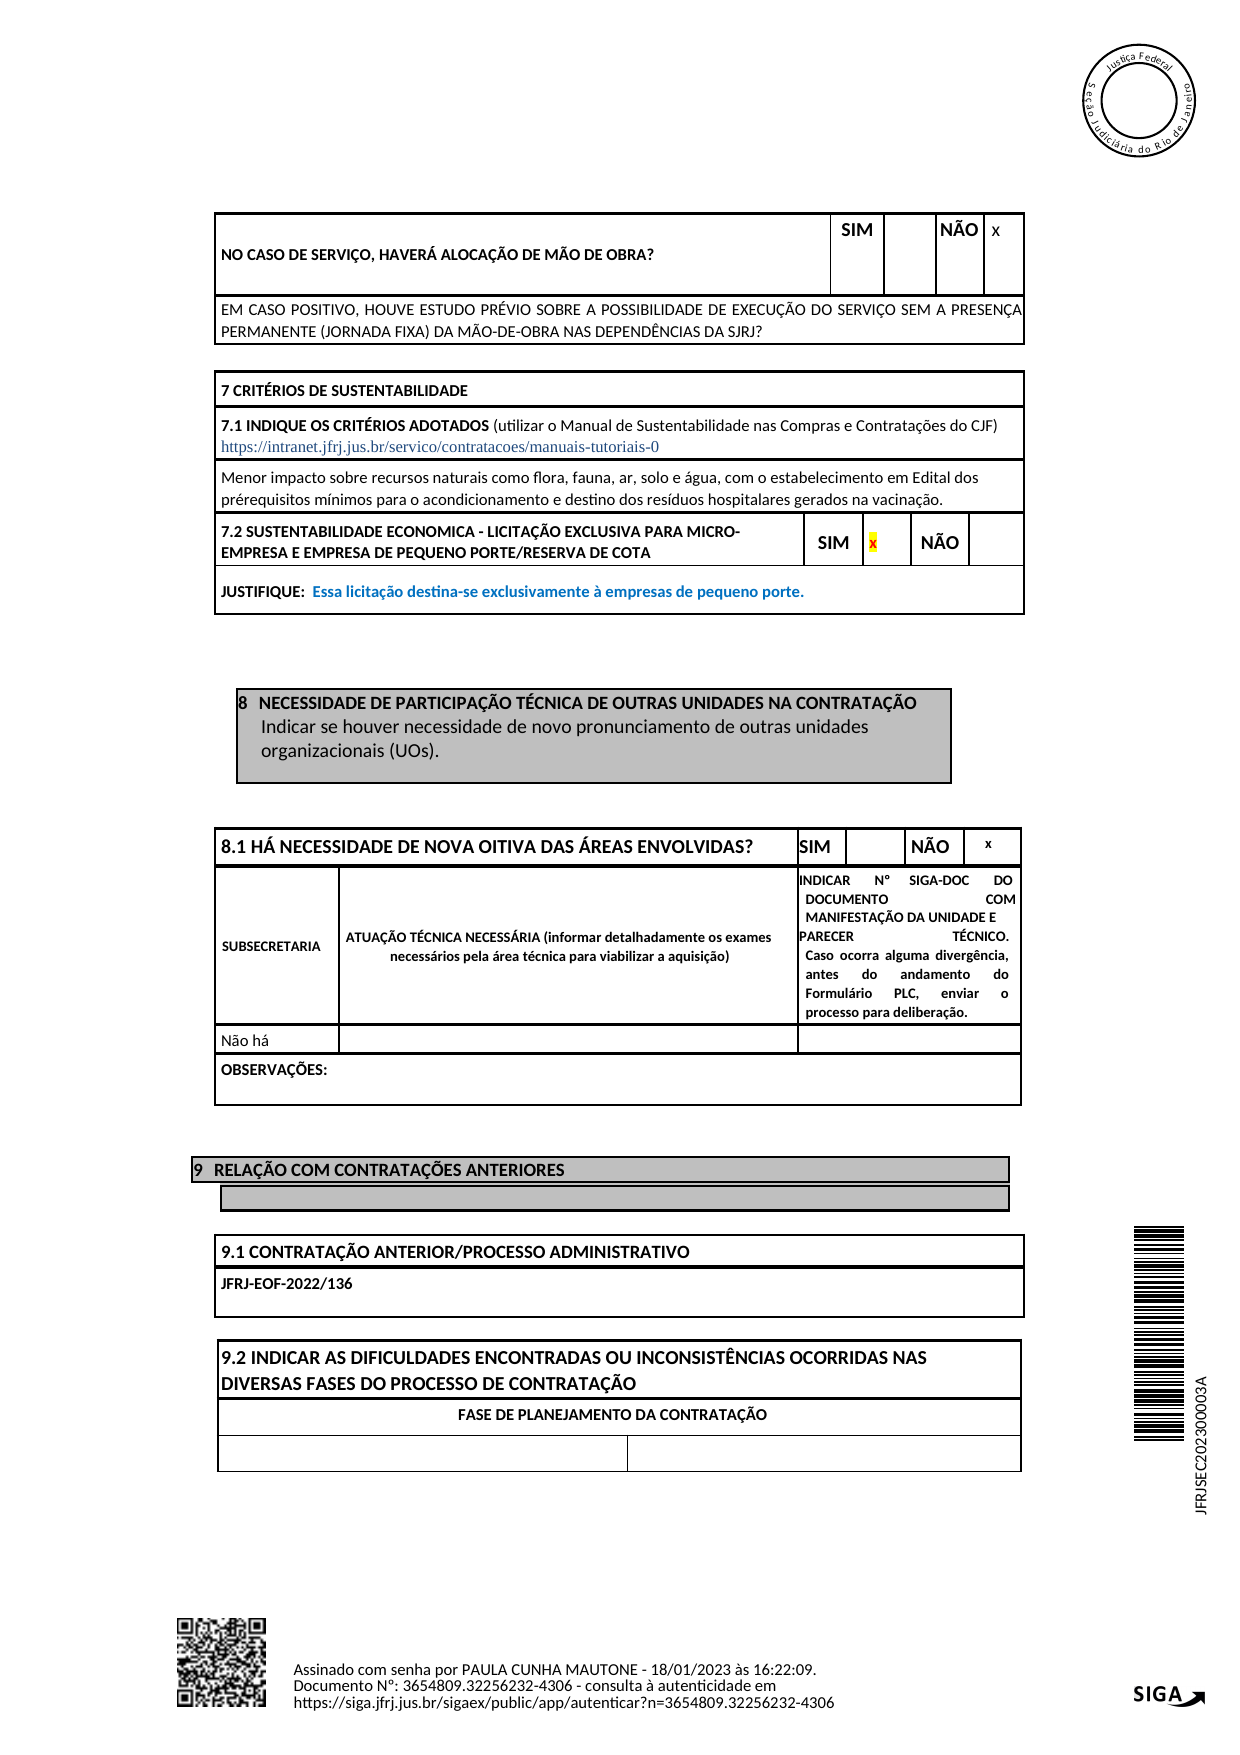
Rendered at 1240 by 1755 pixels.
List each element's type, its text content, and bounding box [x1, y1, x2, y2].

table_cell [798, 1055, 1020, 1104]
table_cell NO CASO DE SERVIÇO, HAVERÁ ALOCAÇÃO DE MÃO DE OBRA? [216, 215, 830, 294]
table_cell ATUAÇÃO TÉCNICA NECESSÁRIA (informar detalhadamente os exames necessários pela área técnica para viabilizar a aquisição) [340, 868, 797, 1022]
table_cell x [864, 514, 910, 565]
table_cell [799, 1026, 1020, 1052]
table_header 9.2 INDICAR AS DIFICULDADES ENCONTRADAS OU INCONSISTÊNCIAS OCORRIDAS NAS DIVERSAS FASES DO PROCESSO DE CONTRATAÇÃO [219, 1342, 1020, 1397]
table_header 9.1 CONTRATAÇÃO ANTERIOR/PROCESSO ADMINISTRATIVO [216, 1236, 1023, 1265]
table_cell x [985, 215, 1023, 294]
table_cell OBSERVAÇÕES: [216, 1055, 798, 1104]
table_cell [340, 1026, 797, 1052]
list RELAÇÃO COM CONTRATAÇÕES ANTERIORES [193, 1158, 1008, 1181]
table_header 8.1 HÁ NECESSIDADE DE NOVA OITIVA DAS ÁREAS ENVOLVIDAS? [216, 830, 797, 864]
table_cell FASE DE PLANEJAMENTO DA CONTRATAÇÃO [219, 1400, 1020, 1434]
table_cell [628, 1436, 1020, 1471]
table_cell 7.1 INDIQUE OS CRITÉRIOS ADOTADOS (utilizar o Manual de Sustentabilidade nas Compras e Contratações do CJF) https://intranet.jfrj.jus.br/servico/contratacoes/manuais-tutoriais-0 [216, 408, 1023, 457]
table_cell SIM [805, 514, 862, 565]
table_cell JUSTIFIQUE: Essa licitação destina-se exclusivamente à empresas de pequeno porte. [216, 566, 1023, 613]
table_cell INDICAR Nº SIGA-DOC DO DOCUMENTO COM MANIFESTAÇÃO DA UNIDADE E PARECER TÉCNICO. Caso ocorra alguma divergência, antes do andamento do Formulário PLC, enviar o processo para deliberação. [799, 868, 1020, 1022]
table_cell 7.2 SUSTENTABILIDADE ECONOMICA - LICITAÇÃO EXCLUSIVA PARA MICRO- EMPRESA E EMPRESA DE PEQUENO PORTE/RESERVA DE COTA [216, 514, 803, 565]
table_cell [885, 215, 935, 294]
table_cell EM CASO POSITIVO, HOUVE ESTUDO PRÉVIO SOBRE A POSSIBILIDADE DE EXECUÇÃO DO SERVIÇO SEM A PRESENÇA PERMANENTE (JORNADA FIXA) DA MÃO-DE-OBRA NAS DEPENDÊNCIAS DA SJRJ? [216, 297, 1023, 343]
table_header 7 CRITÉRIOS DE SUSTENTABILIDADE [216, 373, 1023, 405]
table_cell NÃO [937, 215, 983, 243]
list NECESSIDADE DE PARTICIPAÇÃO TÉCNICA DE OUTRAS UNIDADES NA CONTRATAÇÃO Indicar se houver necessidade de novo pronunciamento de outras unidades organizacionais (UOs). [238, 690, 950, 760]
table_header SIM [799, 830, 845, 864]
table_header [847, 830, 904, 864]
table_cell [937, 244, 983, 294]
table_cell JFRJ-EOF-2022/136 [216, 1269, 1023, 1316]
table_cell SIM [831, 215, 883, 243]
table_header NÃO [906, 830, 963, 864]
table_cell NÃO [912, 514, 968, 565]
table_header x [965, 830, 1020, 864]
table_cell [219, 1436, 627, 1471]
table_cell Menor impacto sobre recursos naturais como flora, fauna, ar, solo e água, com o estabelecimento em Edital dos prérequisitos mínimos para o acondicionamento e destino dos resíduos hospitalares gerados na vacinação. [216, 461, 1023, 511]
table_cell Não há [216, 1026, 338, 1052]
table_cell [831, 244, 883, 294]
table_cell SUBSECRETARIA [216, 868, 338, 1022]
table_cell [970, 514, 1023, 565]
